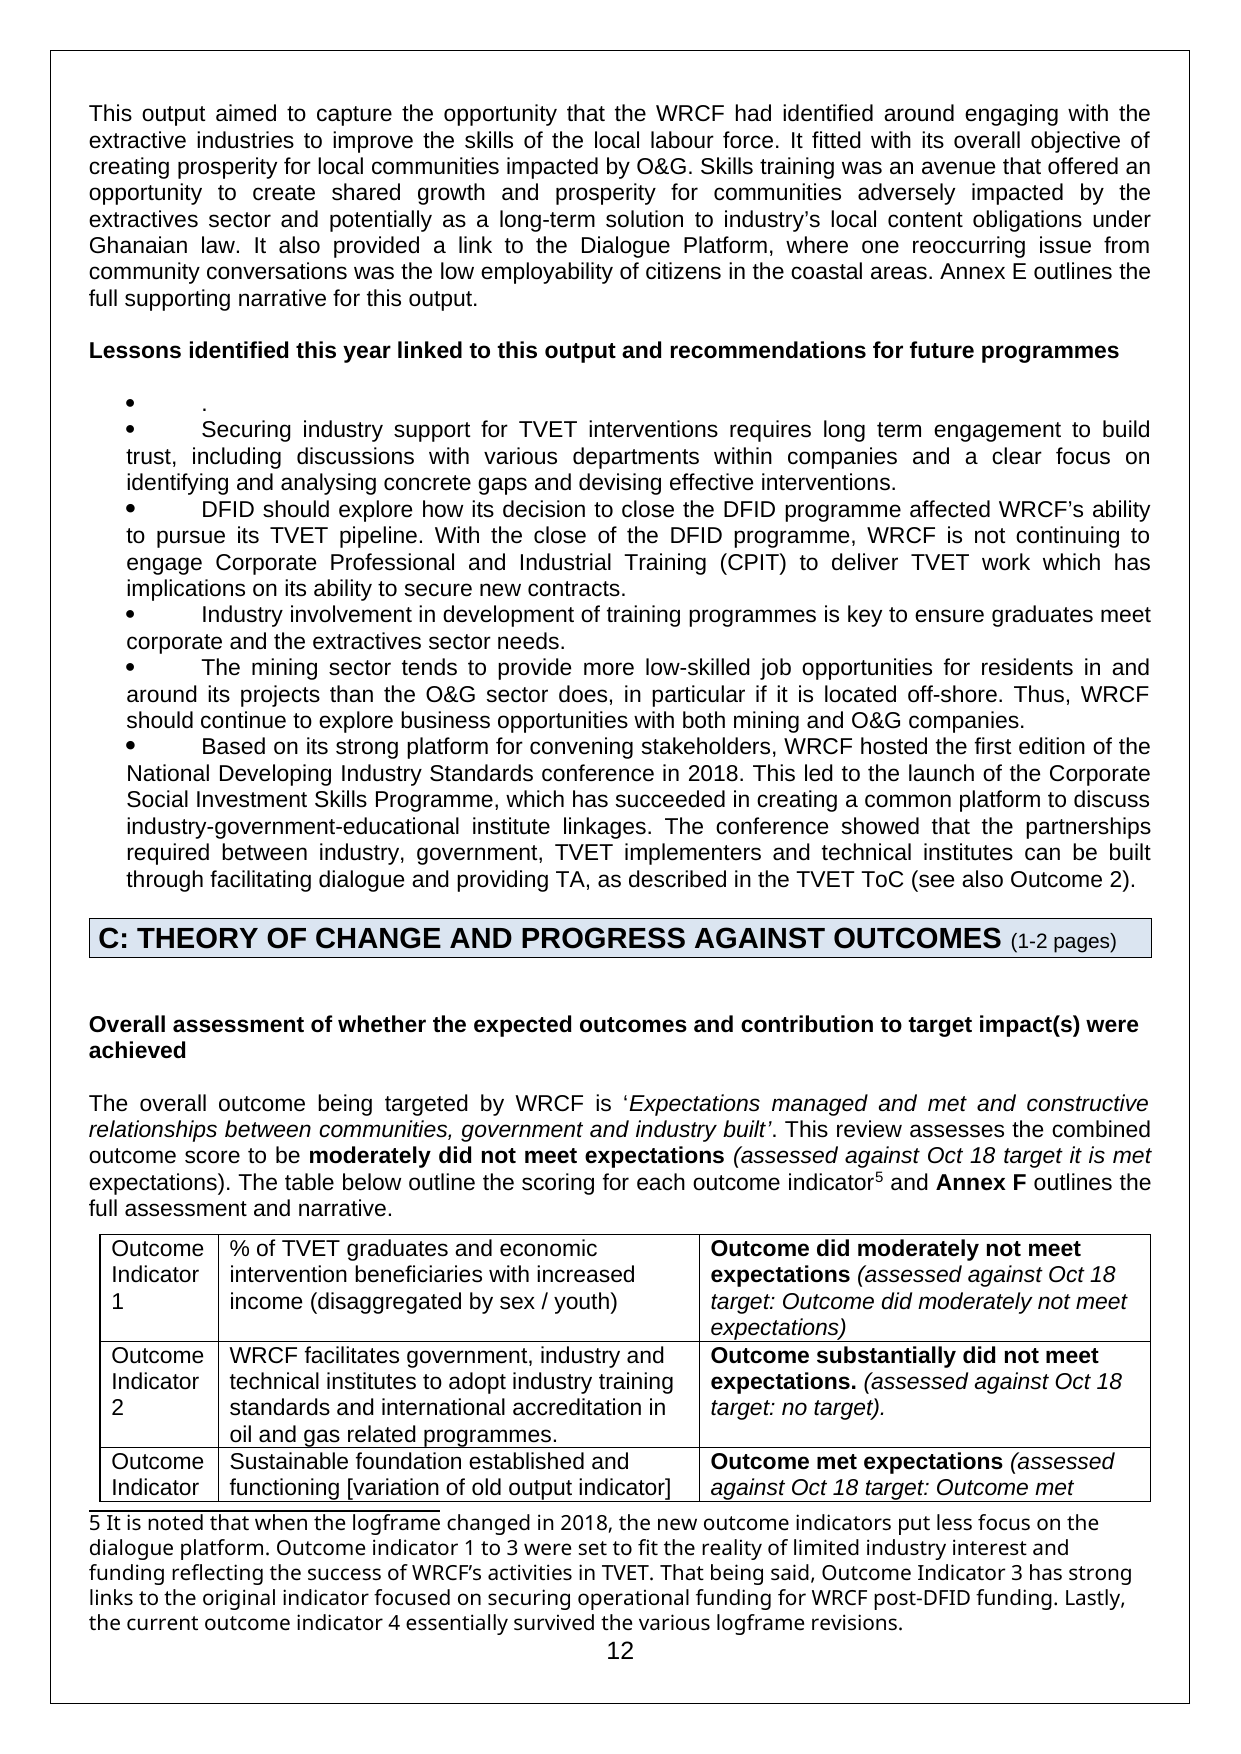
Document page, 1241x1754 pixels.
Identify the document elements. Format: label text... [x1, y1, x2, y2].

list DFID should explore how its decision to close the DFID programme affected WRCF’s ability to pursue its TVET pipeline. With the close of the DFID programme, WRCF is not continuing to engage Corporate Professional and Industrial Training (CPIT) to deliver TVET work which has implications on its ability to secure new contracts. [126, 496, 1152, 601]
text Overall assessment of whether the expected outcomes and contribution to target impact(s) were achieved [89, 1011, 1152, 1063]
text Lessons identified this year linked to this output and recommendations for future programmes [89, 337, 1152, 364]
list . [126, 390, 1152, 416]
list Securing industry support for TVET interventions requires long term engagement to build trust, including discussions with various departments within companies and a clear focus on identifying and analysing concrete gaps and devising effective interventions. [126, 416, 1152, 496]
table_header % of TVET graduates and economic intervention beneficiaries with increased income (disaggregated by sex / youth) [219, 1235, 699, 1341]
table_cell WRCF facilitates government, industry and technical institutes to adopt industry training standards and international accreditation in oil and gas related programmes. [219, 1342, 699, 1447]
table_header Outcome did moderately not meet expectations (assessed against Oct 18 target: Outcome did moderately not meet expectations) [700, 1235, 1150, 1341]
text This output aimed to capture the opportunity that the WRCF had identified around engaging with the extractive industries to improve the skills of the local labour force. It fitted with its overall objective of creating prosperity for local communities impacted by O&G. Skills training was an avenue that offered an opportunity to create shared growth and prosperity for communities adversely impacted by the extractives sector and potentially as a long-term solution to industry’s local content obligations under Ghanaian law. It also provided a link to the Dialogue Platform, where one reoccurring issue from community conversations was the low employability of citizens in the coastal areas. Annex E outlines the full supporting narrative for this output. [89, 100, 1152, 311]
table_cell Outcome Indicator 2 [101, 1342, 218, 1447]
list Based on its strong platform for convening stakeholders, WRCF hosted the first edition of the National Developing Industry Standards conference in 2018. This led to the launch of the Corporate Social Investment Skills Programme, which has succeeded in creating a common platform to discuss industry-government-educational institute linkages. The conference showed that the partnerships required between industry, government, TVET implementers and technical institutes can be built through facilitating dialogue and providing TA, as described in the TVET ToC (see also Outcome 2). [126, 733, 1152, 892]
table_cell Outcome met expectations (assessed against Oct 18 target: Outcome met [700, 1448, 1150, 1501]
table_header Outcome Indicator 1 [101, 1235, 218, 1341]
subtitle C: THEORY OF CHANGE AND PROGRESS AGAINST OUTCOMES (1-2 pages) [90, 919, 1151, 957]
table_cell Sustainable foundation established and functioning [variation of old output indicator] [219, 1448, 699, 1501]
table_cell Outcome Indicator [101, 1448, 218, 1501]
list Industry involvement in development of training programmes is key to ensure graduates meet corporate and the extractives sector needs. [126, 601, 1152, 654]
list The mining sector tends to provide more low-skilled job opportunities for residents in and around its projects than the O&G sector does, in particular if it is located off-shore. Thus, WRCF should continue to explore business opportunities with both mining and O&G companies. [126, 654, 1152, 733]
text The overall outcome being targeted by WRCF is ‘Expectations managed and met and constructive relationships between communities, government and industry built’. This review assesses the combined outcome score to be moderately did not meet expectations (assessed against Oct 18 target it is met expectations). The table below outline the scoring for each outcome indicator and Annex F outlines the full assessment and narrative. [89, 1090, 1152, 1222]
text It is noted that when the logframe changed in 2018, the new outcome indicators put less focus on the dialogue platform. Outcome indicator 1 to 3 were set to fit the reality of limited industry interest and funding reflecting the success of WRCF’s activities in TVET. That being said, Outcome Indicator 3 has strong links to the original indicator focused on securing operational funding for WRCF post-DFID funding. Lastly, the current outcome indicator 4 essentially survived the various logframe revisions. [89, 1511, 1152, 1636]
table_cell Outcome substantially did not meet expectations. (assessed against Oct 18 target: no target). [700, 1342, 1150, 1447]
